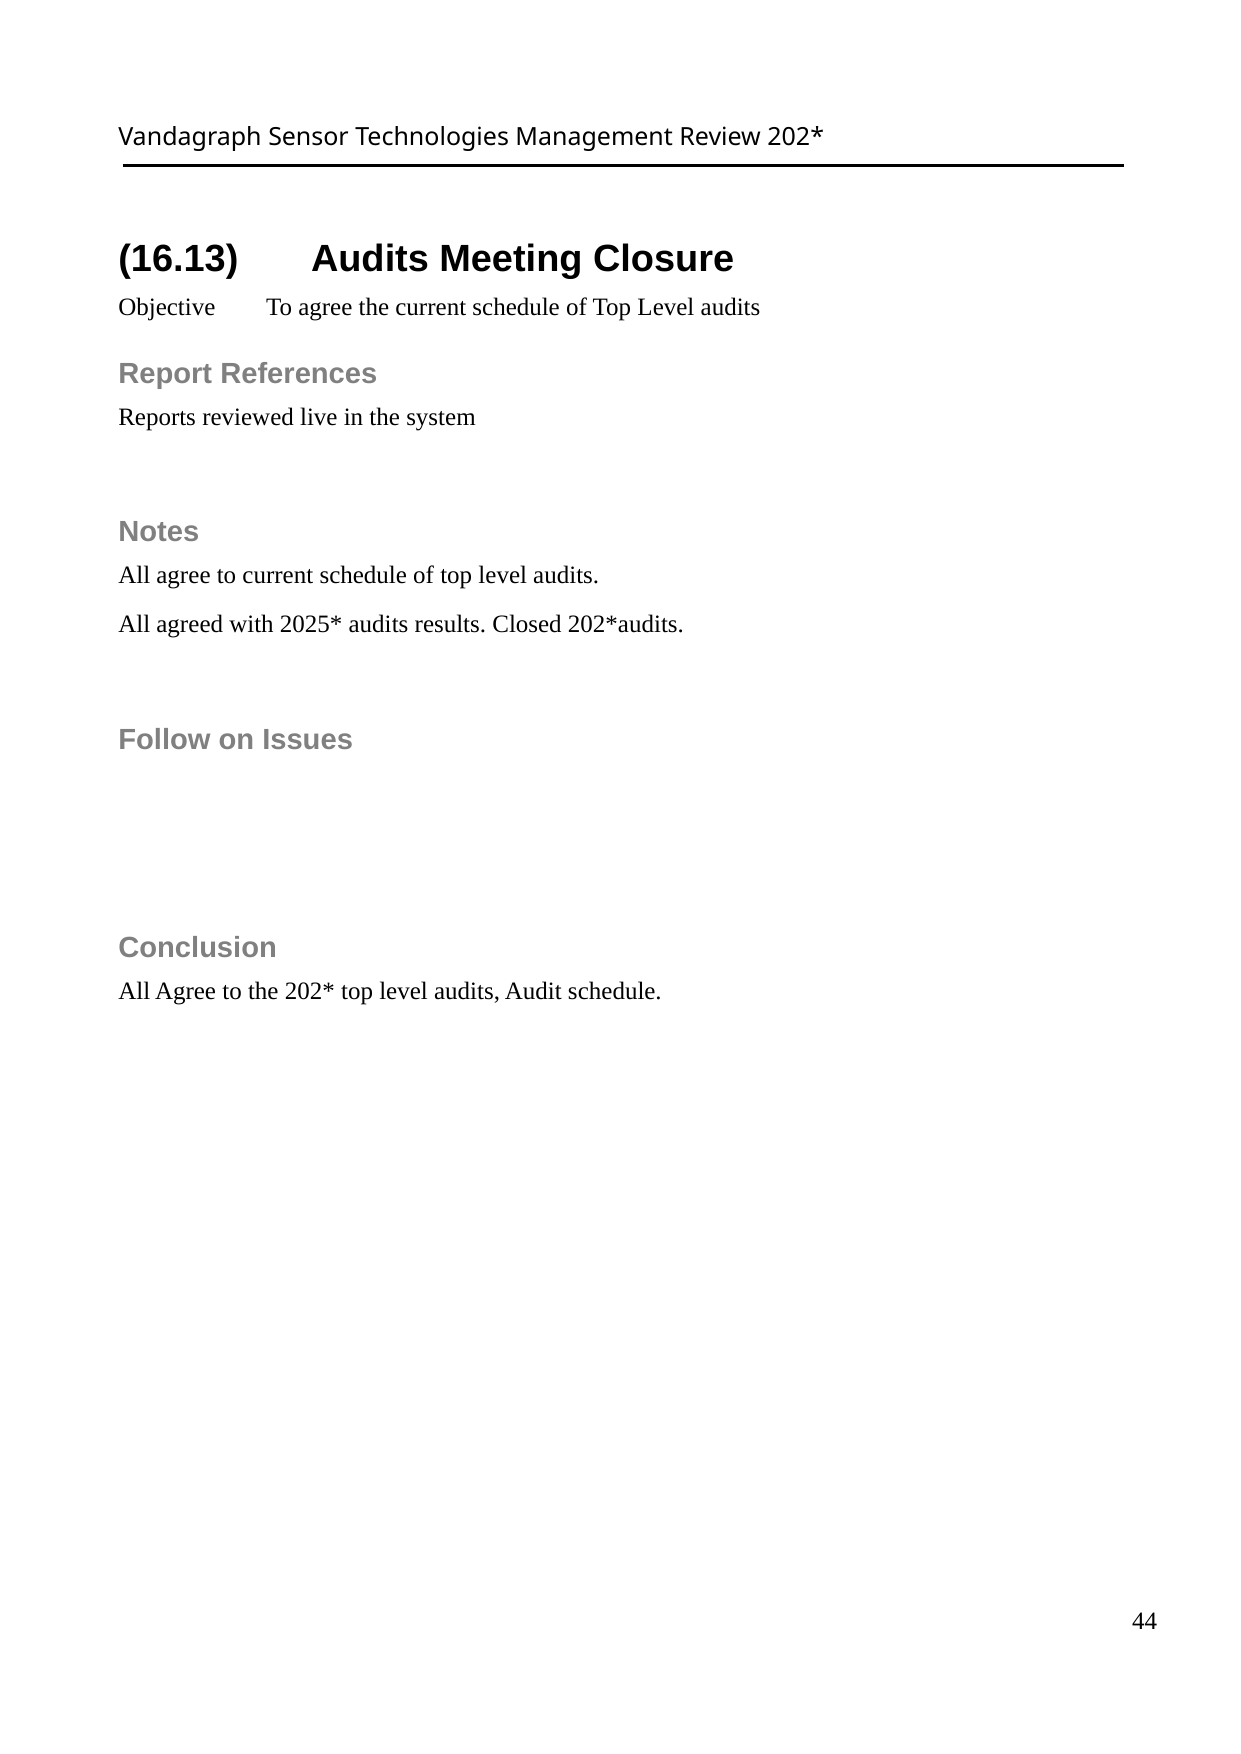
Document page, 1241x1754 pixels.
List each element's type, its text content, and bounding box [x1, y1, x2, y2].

subtitle Follow on Issues [118, 722, 1122, 756]
subtitle (16.13) Audits Meeting Closure [118, 236, 1122, 279]
subtitle Report References [118, 356, 1122, 389]
text All agreed with 2025* audits results. Closed 202*audits. [118, 609, 1122, 638]
text Reports reviewed live in the system [118, 402, 1122, 431]
text All Agree to the 202* top level audits, Audit schedule. [118, 976, 1122, 1005]
subtitle Notes [118, 514, 1122, 548]
text Objective To agree the current schedule of Top Level audits [118, 292, 1122, 321]
subtitle Conclusion [118, 930, 1122, 964]
text All agree to current schedule of top level audits. [118, 561, 1122, 589]
